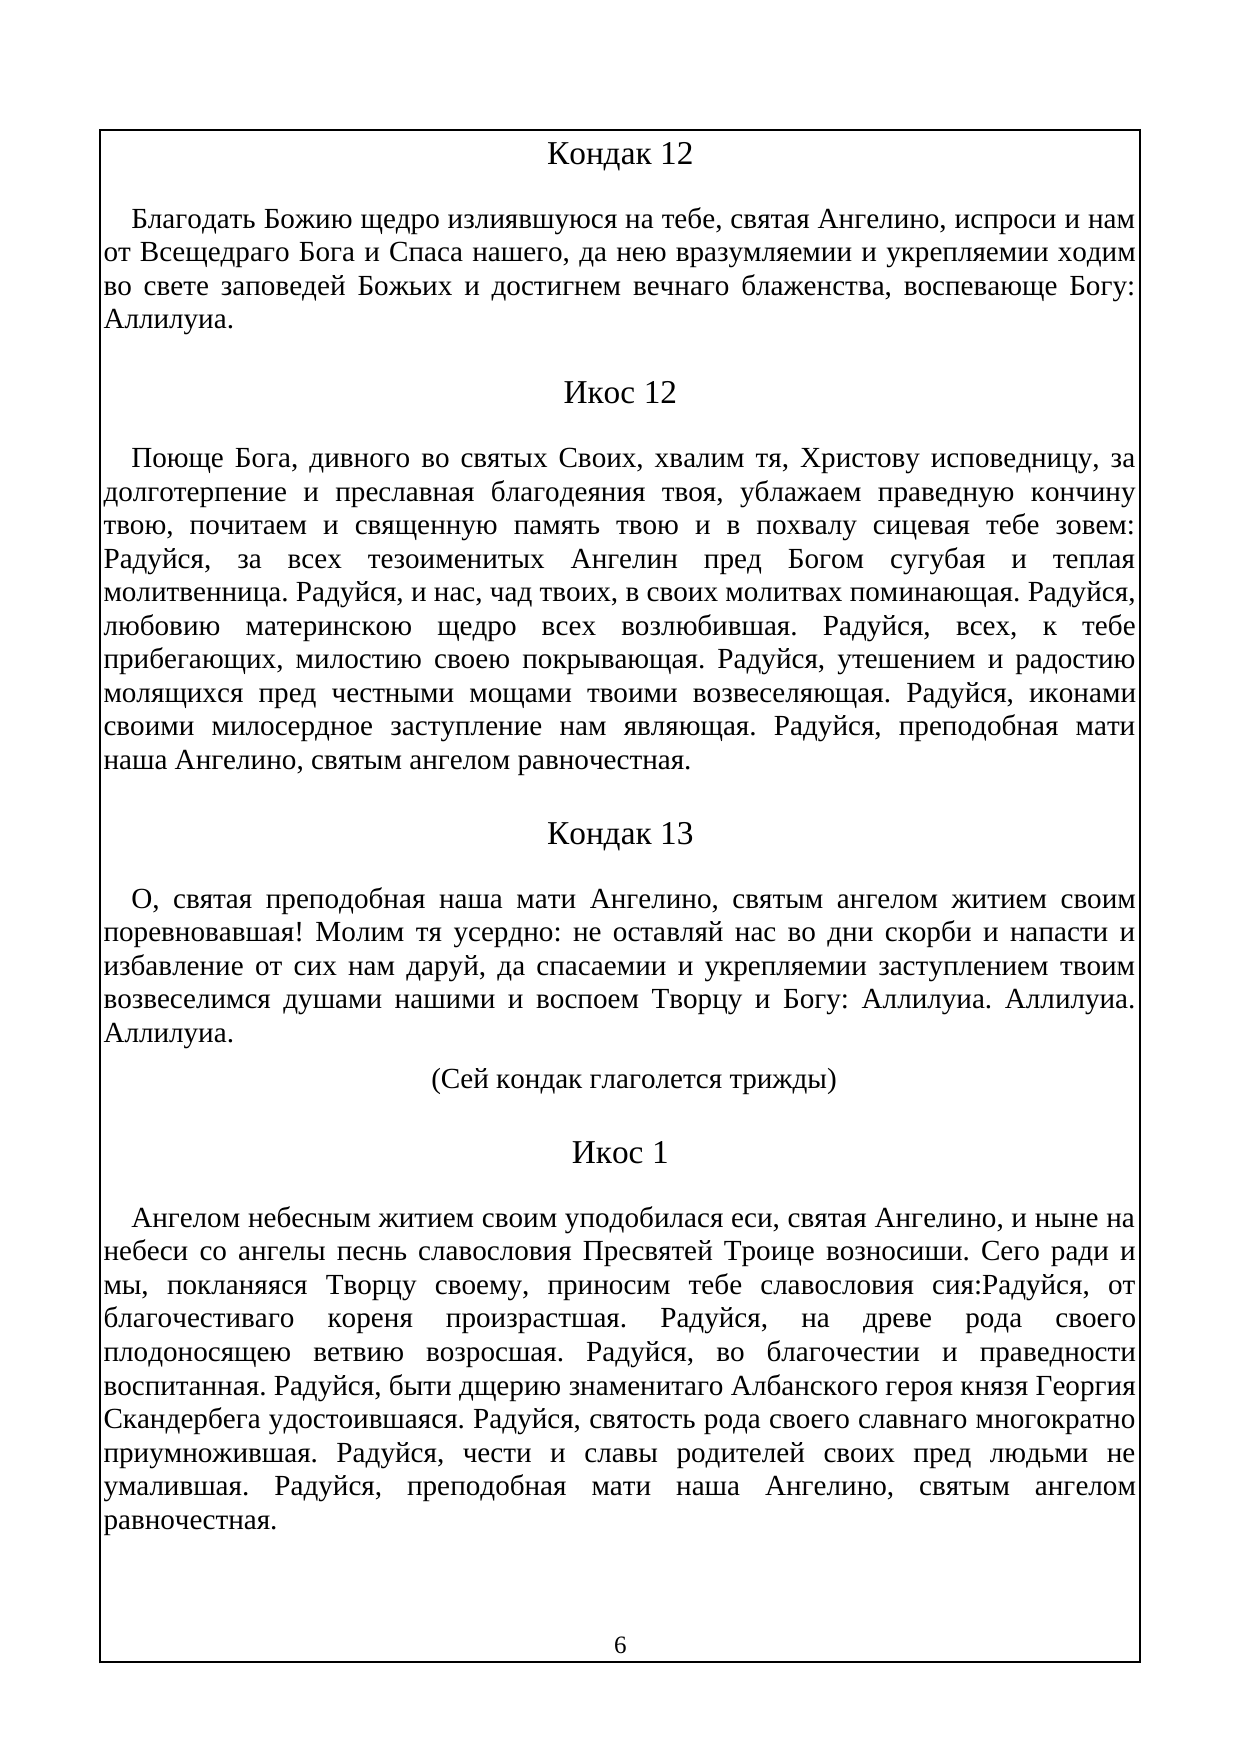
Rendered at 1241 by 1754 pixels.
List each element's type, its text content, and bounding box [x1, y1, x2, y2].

subtitle Икос 12 [103, 372, 1137, 411]
text Ангелом небесным житием своим уподобилася еси, святая Ангелино, и ныне на небеси со ангелы песнь славословия Пресвятей Троице возносиши. Сего ради и мы, покланяяся Творцу своему, приносим тебе славословия сия:Радуйся, от благочестиваго кореня произрастшая. Радуйся, на древе рода своего плодоносящею ветвию возросшая. Радуйся, во благочестии и праведности воспитанная. Радуйся, быти дщерию знаменитаго Албанского героя князя Георгия Скандербега удостоившаяся. Радуйся, святость рода своего славнаго многократно приумножившая. Радуйся, чести и славы родителей своих пред людьми не умалившая. Радуйся, преподобная мати наша Ангелино, святым ангелом равночестная. [103, 1200, 1137, 1535]
text (Сей кондак глаголется трижды) [103, 1061, 1137, 1095]
subtitle Кондак 13 [103, 813, 1137, 851]
subtitle Икос 1 [103, 1132, 1137, 1171]
text Поюще Бога, дивного во святых Своих, хвалим тя, Христову исповедницу, за долготерпение и преславная благодеяния твоя, ублажаем праведную кончину твою, почитаем и священную память твою и в похвалу сицевая тебе зовем: Радуйся, за всех тезоименитых Ангелин пред Богом сугубая и теплая молитвенница. Радуйся, и нас, чад твоих, в своих молитвах поминающая. Радуйся, любовию материнскою щедро всех возлюбившая. Радуйся, всех, к тебе прибегающих, милостию своею покрывающая. Радуйся, утешением и радостию молящихся пред честными мощами твоими возвеселяющая. Радуйся, иконами своими милосердное заступление нам являющая. Радуйся, преподобная мати наша Ангелино, святым ангелом равночестная. [103, 440, 1137, 776]
text Благодать Божию щедро излиявшуюся на тебе, святая Ангелино, испроси и нам от Всещедраго Бога и Спаса нашего, да нею вразумляемии и укрепляемии ходим во свете заповедей Божьих и достигнем вечнаго блаженства, воспевающе Богу: Аллилуиа. [103, 201, 1137, 335]
text О, святая преподобная наша мати Ангелино, святым ангелом житием своим поревновавшая! Молим тя усердно: не оставляй нас во дни скорби и напасти и избавление от сих нам даруй, да спасаемии и укрепляемии заступлением твоим возвеселимся душами нашими и воспоем Творцу и Богу: Аллилуиа. Аллилуиа. Аллилуиа. [103, 881, 1137, 1049]
subtitle Кондак 12 [103, 133, 1137, 171]
